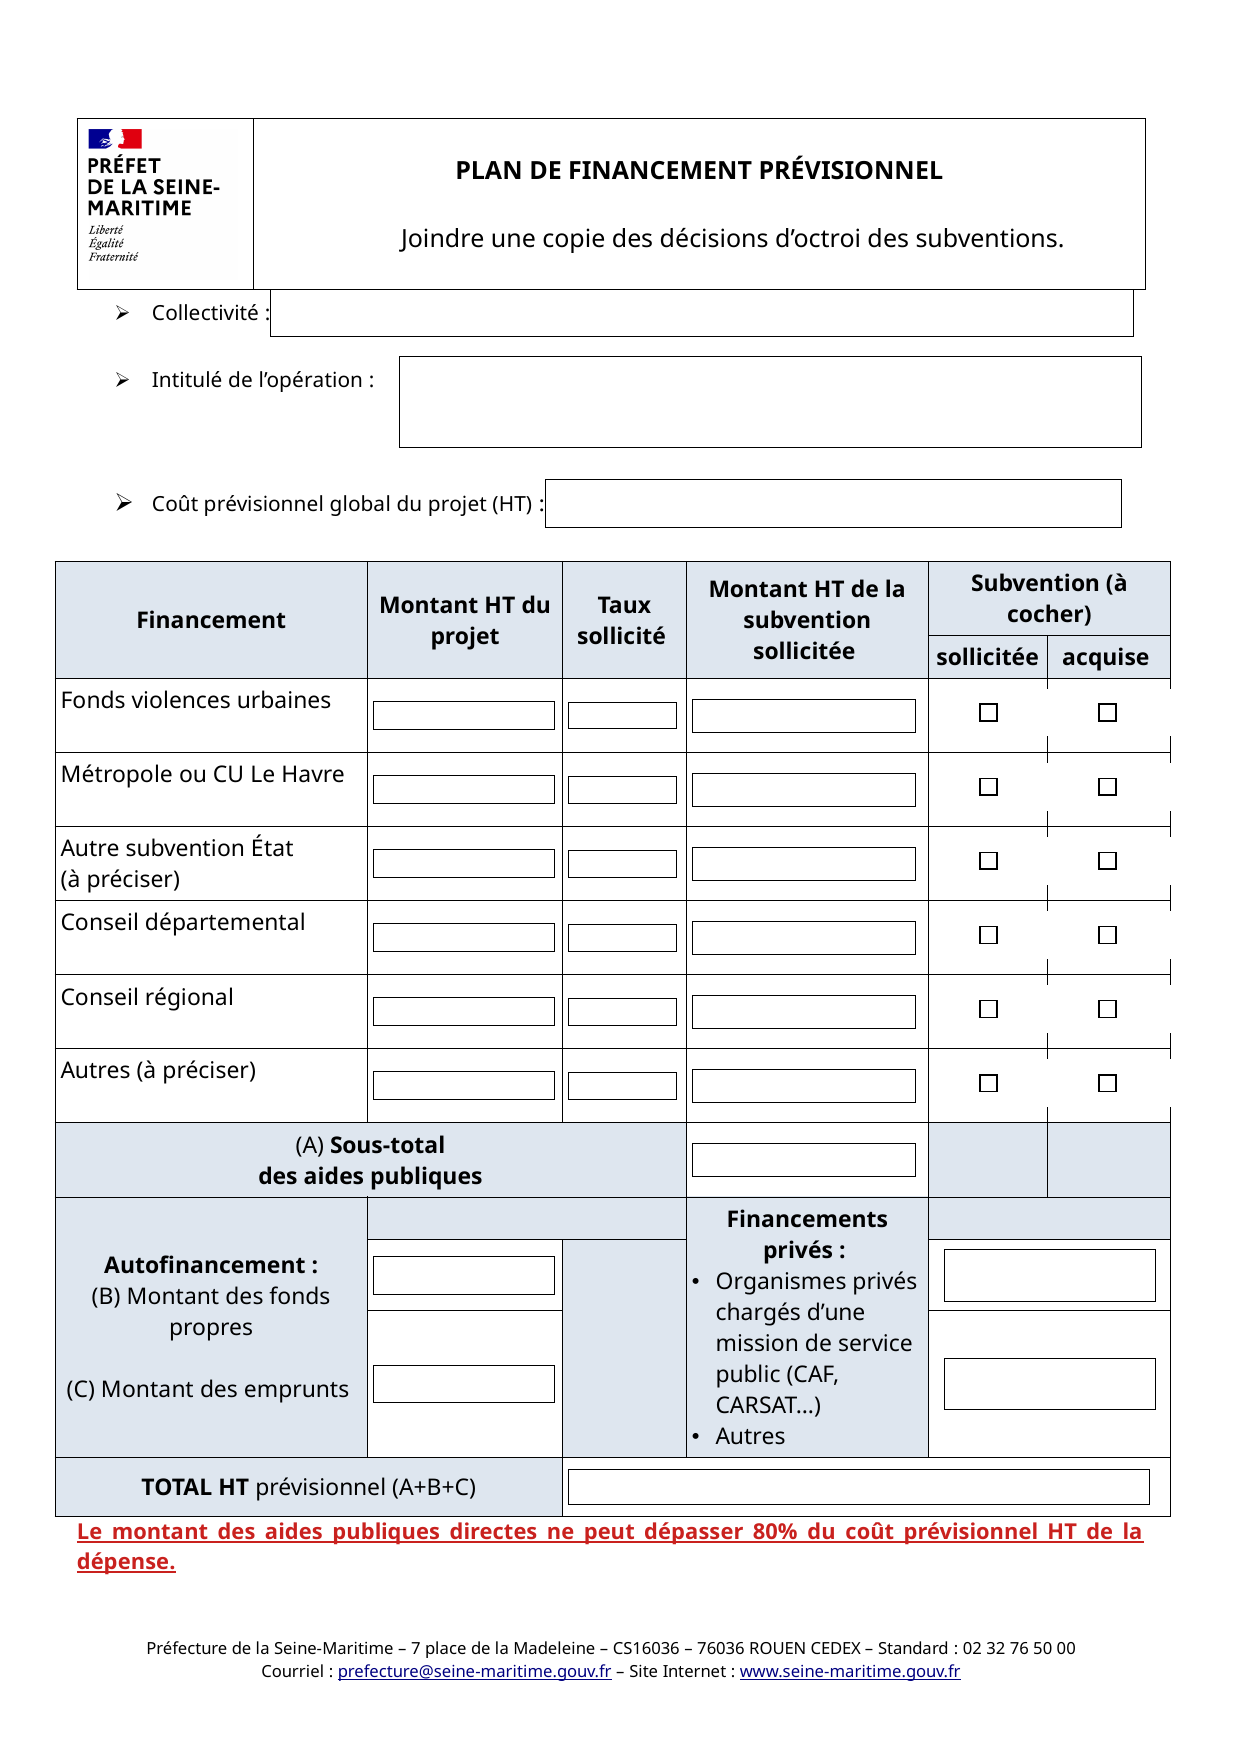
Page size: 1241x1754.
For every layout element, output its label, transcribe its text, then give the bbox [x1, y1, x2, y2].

table_cell TOTAL HT prévisionnel (A+B+C) [56, 1458, 562, 1516]
table_cell Autres (à préciser) [56, 1049, 367, 1122]
table_cell [563, 1049, 686, 1122]
table_cell [929, 1123, 1047, 1196]
table_cell [563, 679, 686, 752]
table_header Taux sollicité [563, 562, 686, 678]
list Coût prévisionnel global du projet (HT) : [114, 479, 545, 527]
table_cell [929, 827, 1047, 900]
table_cell [368, 827, 562, 900]
table_header [239, 130, 253, 279]
table_cell [563, 1240, 686, 1457]
table_cell [687, 679, 928, 752]
table_cell [368, 1240, 562, 1310]
table_cell Financements privés : Organismes privés chargés d’une mission de service public (CAF, CARSAT…) Autres [687, 1198, 928, 1457]
table_header [78, 130, 88, 279]
table_cell [687, 1123, 928, 1196]
table_header [78, 280, 253, 289]
table_cell [563, 827, 686, 900]
list Intitulé de l’opération : [114, 365, 399, 393]
table_cell [929, 1240, 1170, 1310]
picture [88, 129, 239, 280]
table_cell [687, 1049, 928, 1122]
table_cell [368, 679, 562, 752]
table_cell [1048, 679, 1170, 752]
table_cell [929, 901, 1047, 974]
table_cell [1048, 827, 1170, 900]
table_cell [929, 975, 1047, 1048]
list [1134, 290, 1145, 336]
table_cell [563, 901, 686, 974]
table_cell [1048, 901, 1170, 974]
table_header PLAN DE FINANCEMENT PRÉVISIONNEL Joindre une copie des décisions d’octroi des subventions. [254, 119, 1145, 289]
table_cell [368, 1311, 562, 1457]
list [1122, 479, 1145, 527]
table_cell Conseil régional [56, 975, 367, 1048]
table_cell [687, 975, 928, 1048]
table_cell [368, 753, 562, 826]
text Le montant des aides publiques directes ne peut dépasser 80% du coût prévisionnel HT de la dépense. [77, 1517, 1145, 1576]
table_cell [1048, 975, 1170, 1048]
table_header Subvention (à cocher) [929, 562, 1170, 635]
table_cell Conseil départemental [56, 901, 367, 974]
table_header Financement [56, 562, 367, 678]
table_cell [563, 975, 686, 1048]
table_cell [368, 1198, 686, 1239]
table_cell [563, 753, 686, 826]
table_header [78, 119, 253, 129]
table_cell [929, 1049, 1047, 1122]
table_cell [687, 753, 928, 826]
table_cell [929, 753, 1047, 826]
table_cell [1048, 1123, 1170, 1196]
table_header Montant HT du projet [368, 562, 562, 678]
table_cell [368, 1049, 562, 1122]
table_cell Fonds violences urbaines [56, 679, 367, 752]
table_cell [929, 1311, 1170, 1457]
list Collectivité : [114, 290, 270, 336]
table_cell [929, 679, 1047, 752]
table_cell acquise [1048, 636, 1170, 678]
table_cell Métropole ou CU Le Havre [56, 753, 367, 826]
table_cell [563, 1458, 1170, 1516]
table_cell [1048, 753, 1170, 826]
table_cell Autre subvention État (à préciser) [56, 827, 367, 900]
table_cell [687, 827, 928, 900]
table_cell sollicitée [929, 636, 1047, 678]
table_cell [1048, 1049, 1170, 1122]
table_header Montant HT de la subvention sollicitée [687, 562, 928, 678]
table_cell [929, 1198, 1170, 1239]
table_cell Autofinancement : (B) Montant des fonds propres (C) Montant des emprunts [56, 1198, 367, 1457]
table_cell [687, 901, 928, 974]
table_cell [368, 975, 562, 1048]
table_cell [368, 901, 562, 974]
table_cell (A) Sous-total des aides publiques [56, 1123, 686, 1196]
